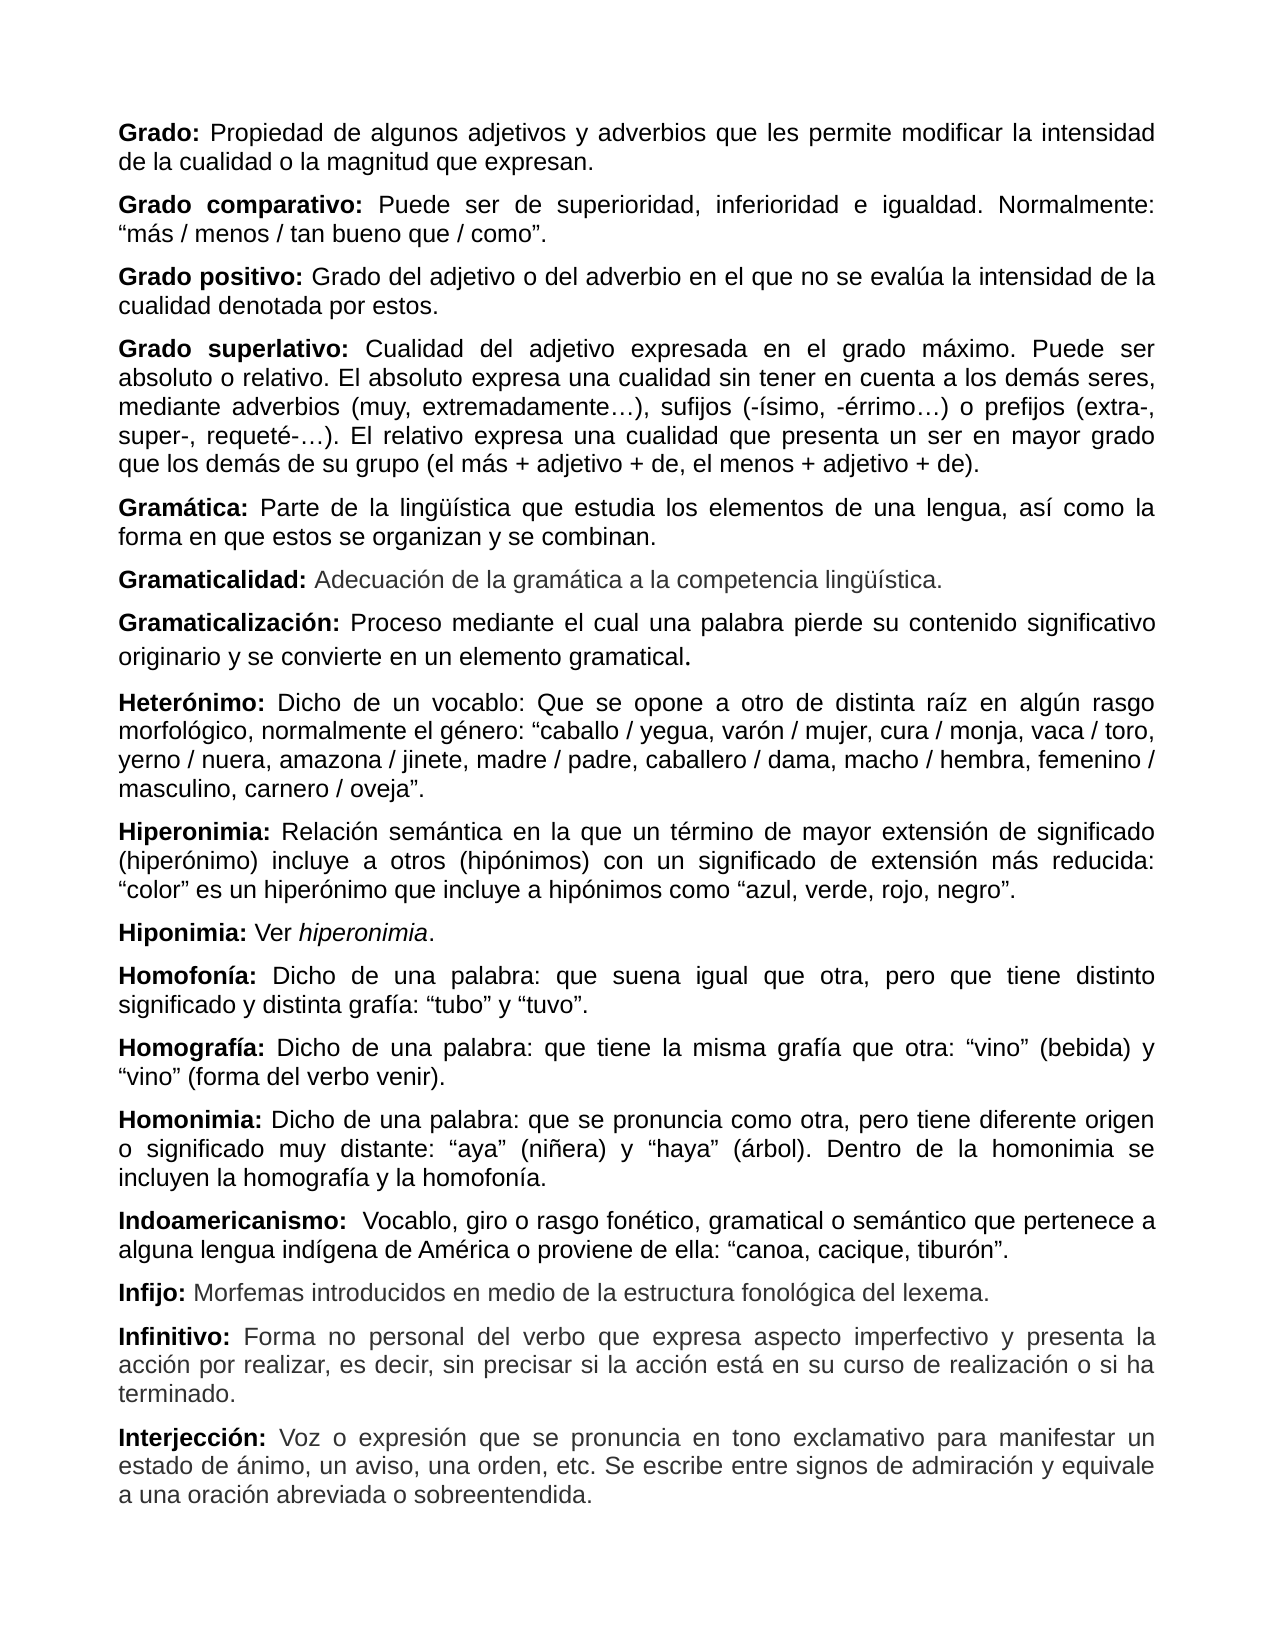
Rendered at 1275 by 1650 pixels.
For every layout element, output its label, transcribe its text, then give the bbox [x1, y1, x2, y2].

text Gramaticalización: Proceso mediante el cual una palabra pierde su contenido significativo originario y se convierte en un elemento gramatical. [118, 608, 1157, 673]
text Grado: Propiedad de algunos adjetivos y adverbios que les permite modificar la intensidad de la cualidad o la magnitud que expresan. [118, 118, 1157, 176]
text Indoamericanismo: Vocablo, giro o rasgo fonético, gramatical o semántico que pertenece a alguna lengua indígena de América o proviene de ella: “canoa, cacique, tiburón”. [118, 1206, 1157, 1264]
text Interjección: Voz o expresión que se pronuncia en tono exclamativo para manifestar un estado de ánimo, un aviso, una orden, etc. Se escribe entre signos de admiración y equivale a una oración abreviada o sobreentendida. [118, 1423, 1157, 1509]
text Grado positivo: Grado del adjetivo o del adverbio en el que no se evalúa la intensidad de la cualidad denotada por estos. [118, 262, 1157, 320]
text Infijo: Morfemas introducidos en medio de la estructura fonológica del lexema. [118, 1278, 1157, 1307]
text Gramaticalidad: Adecuación de la gramática a la competencia lingüística. [118, 565, 1157, 593]
text Infinitivo: Forma no personal del verbo que expresa aspecto imperfectivo y presenta la acción por realizar, es decir, sin precisar si la acción está en su curso de realización o si ha terminado. [118, 1322, 1157, 1408]
text Homografía: Dicho de una palabra: que tiene la misma grafía que otra: “vino” (bebida) y “vino” (forma del verbo venir). [118, 1033, 1157, 1091]
text Grado superlativo: Cualidad del adjetivo expresada en el grado máximo. Puede ser absoluto o relativo. El absoluto expresa una cualidad sin tener en cuenta a los demás seres, mediante adverbios (muy, extremadamente…), sufijos (-ísimo, -érrimo…) o prefijos (extra-, super-, requeté-…). El relativo expresa una cualidad que presenta un ser en mayor grado que los demás de su grupo (el más + adjetivo + de, el menos + adjetivo + de). [118, 334, 1157, 478]
text Hiponimia: Ver hiperonimia. [118, 918, 1157, 947]
text Homonimia: Dicho de una palabra: que se pronuncia como otra, pero tiene diferente origen o significado muy distante: “aya” (niñera) y “haya” (árbol). Dentro de la homonimia se incluyen la homografía y la homofonía. [118, 1106, 1157, 1192]
text Hiperonimia: Relación semántica en la que un término de mayor extensión de significado (hiperónimo) incluye a otros (hipónimos) con un significado de extensión más reducida: “color” es un hiperónimo que incluye a hipónimos como “azul, verde, rojo, negro”. [118, 817, 1157, 903]
text Gramática: Parte de la lingüística que estudia los elementos de una lengua, así como la forma en que estos se organizan y se combinan. [118, 493, 1157, 550]
text Heterónimo: Dicho de un vocablo: Que se opone a otro de distinta raíz en algún rasgo morfológico, normalmente el género: “caballo / yegua, varón / mujer, cura / monja, vaca / toro, yerno / nuera, amazona / jinete, madre / padre, caballero / dama, macho / hembra, femenino / masculino, carnero / oveja”. [118, 688, 1157, 803]
text Grado comparativo: Puede ser de superioridad, inferioridad e igualdad. Normalmente: “más / menos / tan bueno que / como”. [118, 190, 1157, 248]
text Homofonía: Dicho de una palabra: que suena igual que otra, pero que tiene distinto significado y distinta grafía: “tubo” y “tuvo”. [118, 961, 1157, 1019]
